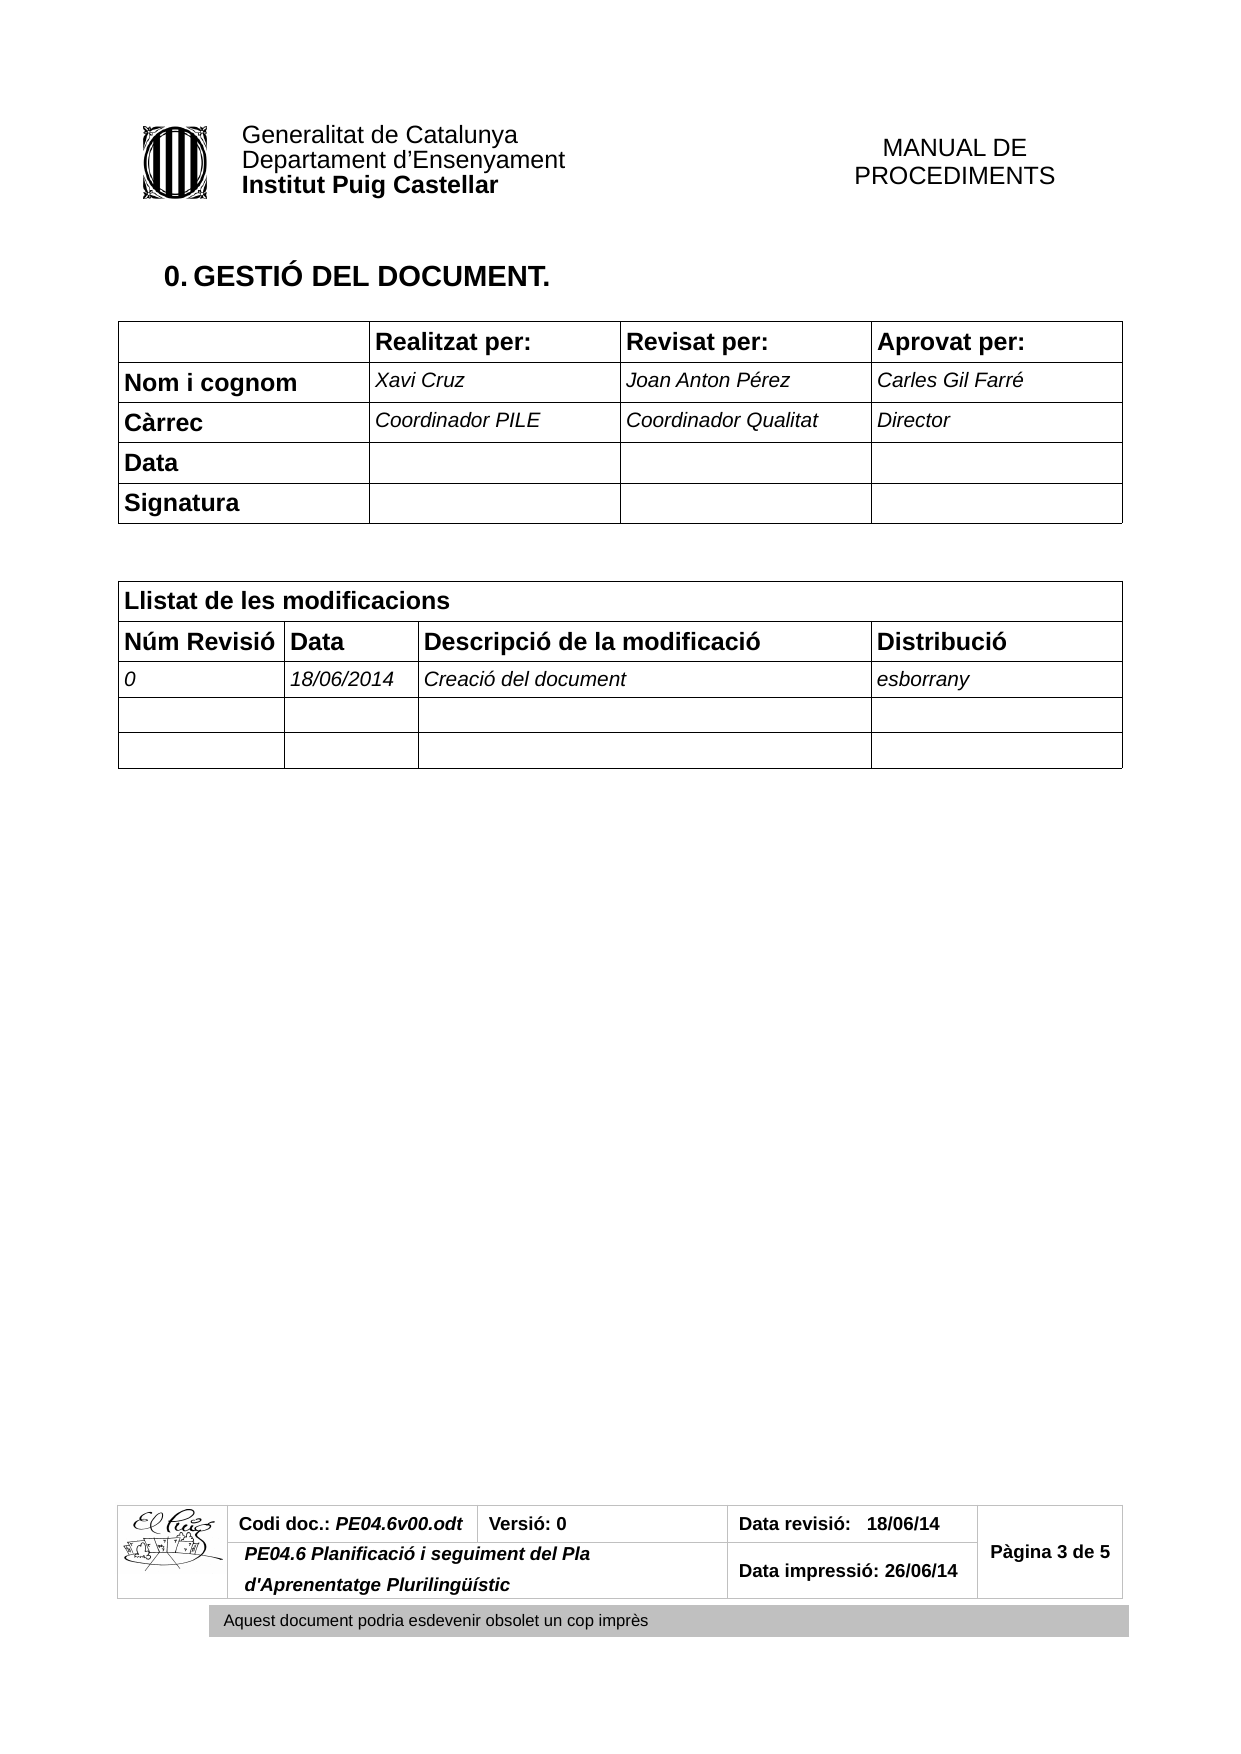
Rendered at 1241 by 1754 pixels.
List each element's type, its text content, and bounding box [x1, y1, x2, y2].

picture [118, 1506, 227, 1574]
table_cell esborrany [872, 662, 1122, 697]
table_cell 0 [119, 662, 284, 697]
table_cell [419, 698, 871, 732]
table_cell [285, 733, 418, 768]
table_cell [621, 484, 871, 523]
table_cell [872, 484, 1122, 523]
picture [114, 1502, 227, 1574]
table_cell [370, 484, 620, 523]
table_cell [119, 733, 284, 768]
table_cell Descripció de la modificació [419, 622, 871, 661]
table_cell Càrrec [119, 403, 369, 442]
table_header [119, 322, 369, 362]
table_cell [621, 443, 871, 483]
table_cell [872, 698, 1122, 732]
table_cell Signatura [119, 484, 369, 523]
table_cell Coordinador Qualitat [621, 403, 871, 442]
table_cell [370, 443, 620, 483]
table_cell [872, 733, 1122, 768]
table_cell Data [119, 443, 369, 483]
list GESTIÓ DEL DOCUMENT. [156, 259, 1122, 293]
table_header Aprovat per: [872, 322, 1122, 362]
table_cell Data [285, 622, 418, 661]
table_header Llistat de les modificacions [119, 582, 1122, 621]
table_header Revisat per: [621, 322, 871, 362]
table_cell Joan Anton Pérez [621, 363, 871, 402]
table_cell Carles Gil Farré [872, 363, 1122, 402]
table_cell [419, 733, 871, 768]
table_cell Coordinador PILE [370, 403, 620, 442]
table_cell Creació del document [419, 662, 871, 697]
table_cell [285, 698, 418, 732]
table_cell Director [872, 403, 1122, 442]
table_cell [872, 443, 1122, 483]
table_cell 18/06/2014 [285, 662, 418, 697]
table_header Realitzat per: [370, 322, 620, 362]
table_cell Nom i cognom [119, 363, 369, 402]
table_cell Xavi Cruz [370, 363, 620, 402]
table_cell [119, 698, 284, 732]
table_cell Núm Revisió [119, 622, 284, 661]
picture [143, 126, 207, 199]
table_cell Distribució [872, 622, 1122, 661]
